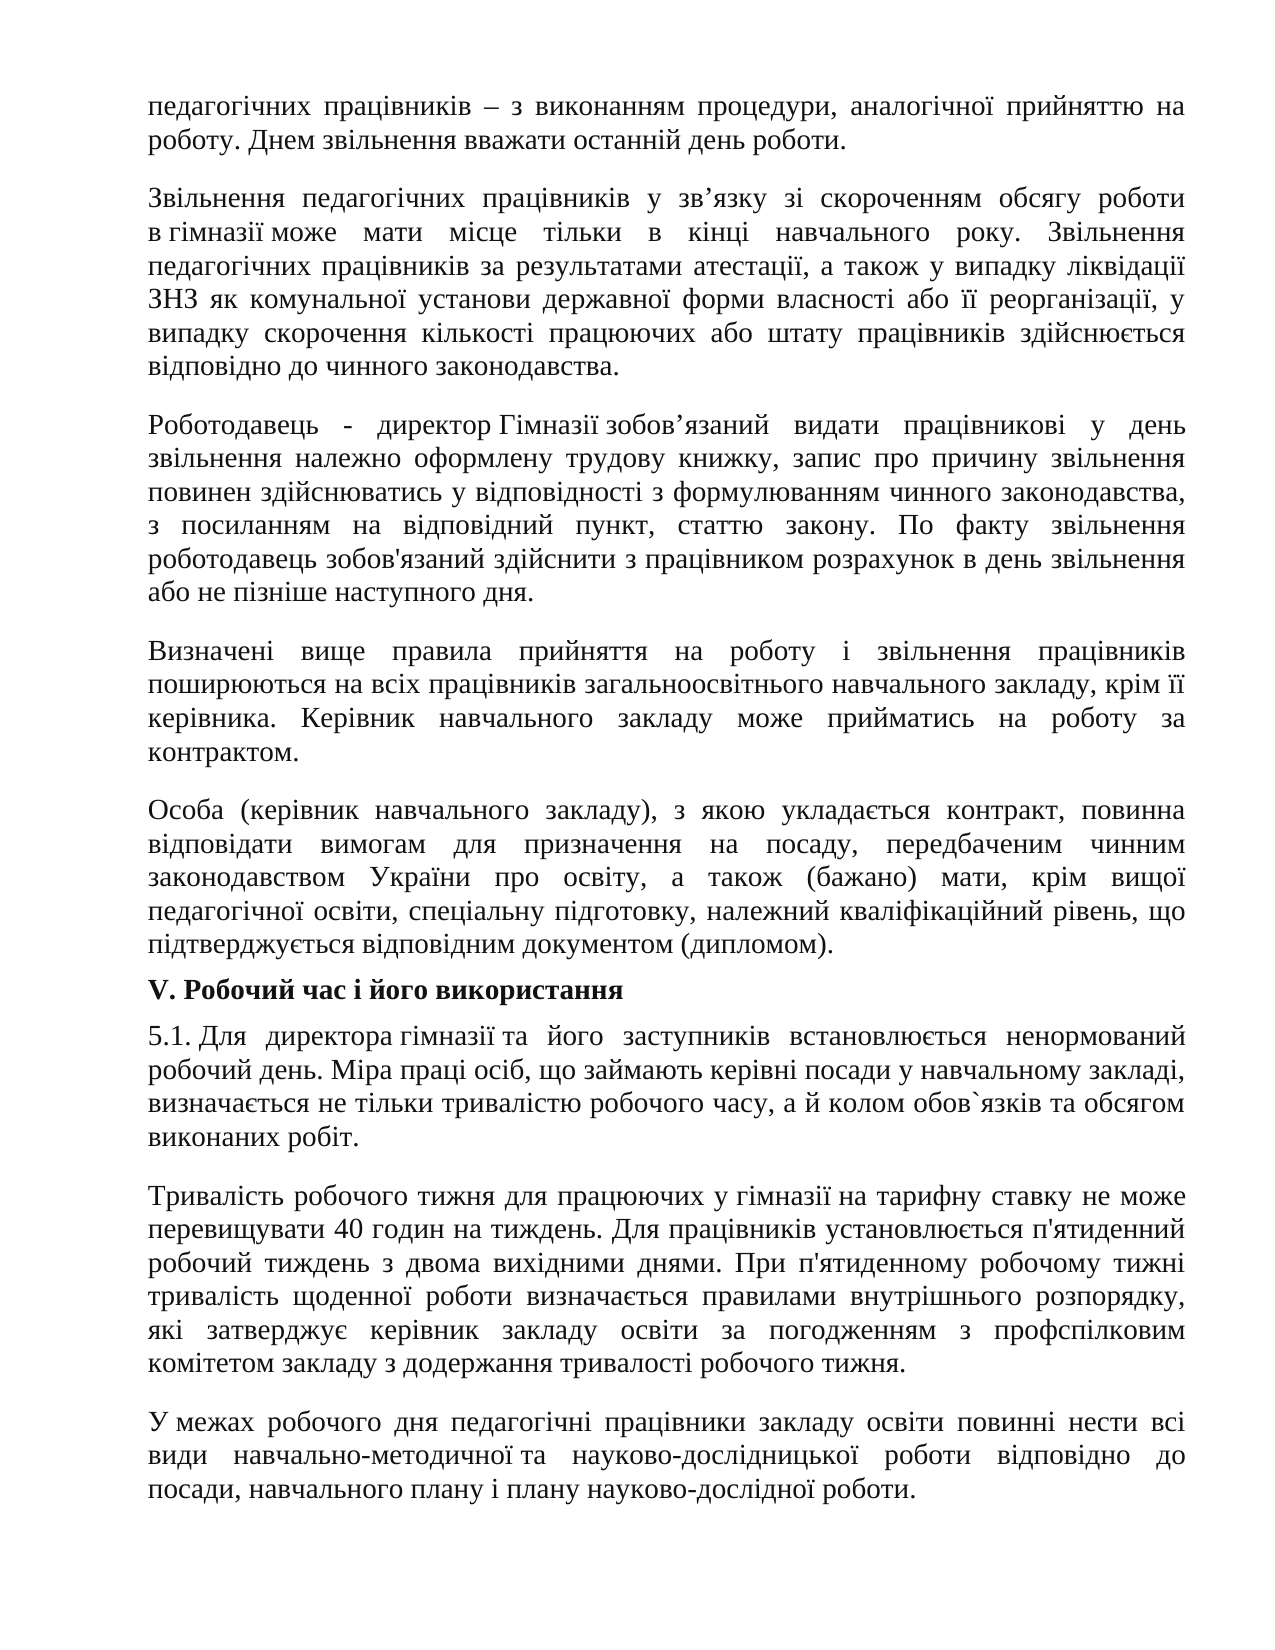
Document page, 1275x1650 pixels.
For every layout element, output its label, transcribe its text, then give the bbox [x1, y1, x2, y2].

text Визначені вище правила прийняття на роботу і звільнення працівників поширюються на всіх працівників загальноосвітнього навчального закладу, крім її керівника. Керівник навчального закладу може прийматись на роботу за контрактом. [148, 633, 1186, 767]
text Тривалість робочого тижня для працюючих у гімназії на тарифну ставку не може перевищувати 40 годин на тиждень. Для працівників установлюється п'ятиденний робочий тиждень з двома вихідними днями. При п'ятиденному робочому тижні тривалість щоденної роботи визначається правилами внутрішнього розпорядку, які затверджує керівник закладу освіти за погодженням з профспілковим комітетом закладу з додержання тривалості робочого тижня. [148, 1178, 1186, 1379]
text V. Робочий час і його використання [148, 972, 1186, 1006]
text 5.1. Для директора гімназії та його заступників встановлюється ненормований робочий день. Міра праці осіб, що займають керівні посади у навчальному закладі, визначається не тільки тривалістю робочого часу, а й колом обов`язків та обсягом виконаних робіт. [148, 1018, 1186, 1153]
text педагогічних працівників – з виконанням процедури, аналогічної прийняттю на роботу. Днем звільнення вважати останній день роботи. [148, 88, 1186, 156]
text У межах робочого дня педагогічні працівники закладу освіти повинні нести всі види навчально-методичної та науково-дослідницької роботи відповідно до посади, навчального плану і плану науково-дослідної роботи. [148, 1404, 1186, 1504]
text Особа (керівник навчального закладу), з якою укладається контракт, повинна відповідати вимогам для призначення на посаду, передбаченим чинним законодавством України про освіту, а також (бажано) мати, крім вищої педагогічної освіти, спеціальну підготовку, належний кваліфікаційний рівень, що підтверджується відповідним документом (дипломом). [148, 792, 1186, 960]
text Звільнення педагогічних працівників у зв’язку зі скороченням обсягу роботи в гімназії може мати місце тільки в кінці навчального року. Звільнення педагогічних працівників за результатами атестації, а також у випадку ліквідації ЗНЗ як комунальної установи державної форми власності або її реорганізації, у випадку скорочення кількості працюючих або штату працівників здійснюється відповідно до чинного законодавства. [148, 181, 1186, 382]
text Роботодавець - директор Гімназії зобов’язаний видати працівникові у день звільнення належно оформлену трудову книжку, запис про причину звільнення повинен здійснюватись у відповідності з формулюванням чинного законодавства, з посиланням на відповідний пункт, статтю закону. По факту звільнення роботодавець зобов'язаний здійснити з працівником розрахунок в день звільнення або не пізніше наступного дня. [148, 407, 1186, 608]
